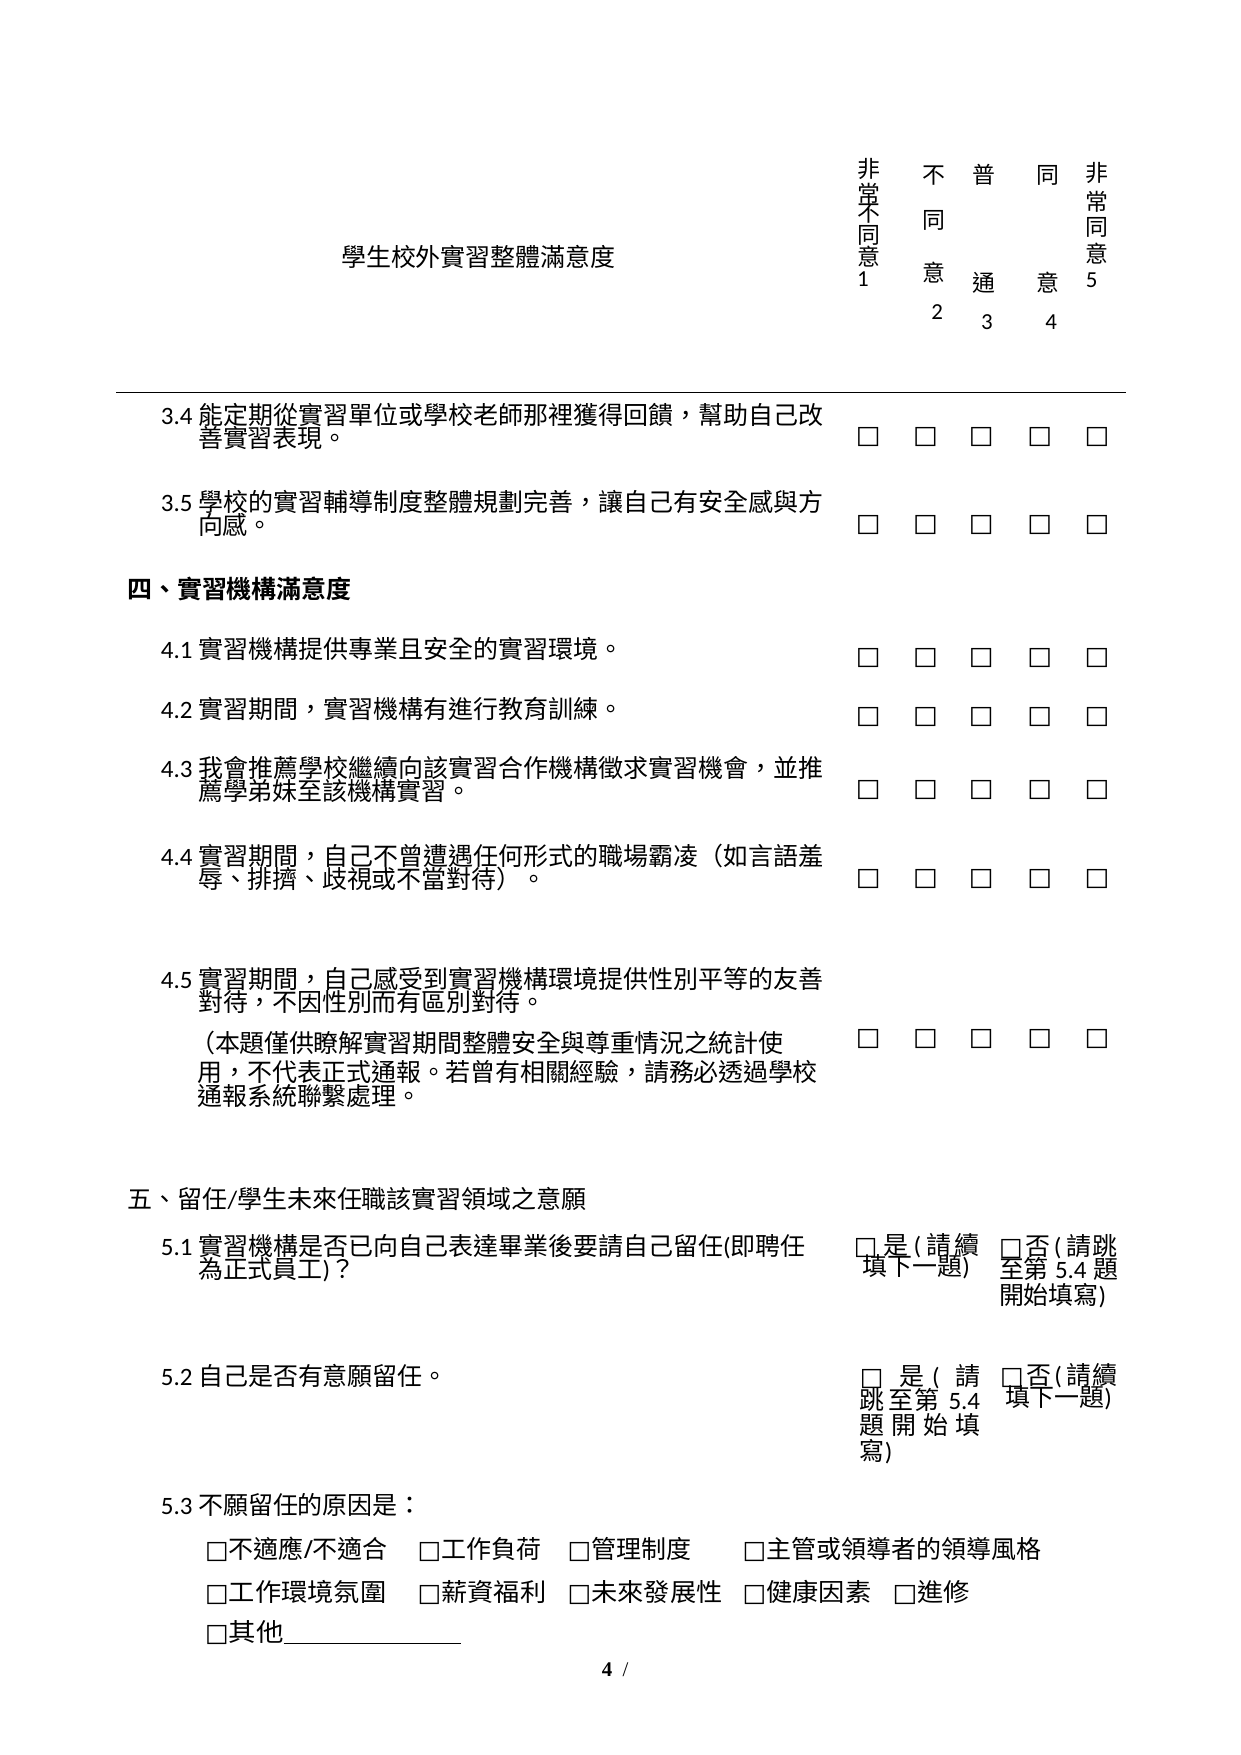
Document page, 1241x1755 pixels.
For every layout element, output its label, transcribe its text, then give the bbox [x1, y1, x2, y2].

table_cell [897, 569, 954, 627]
table_cell □ 是( 請續 填下一題) [838, 1229, 997, 1349]
table_cell □ [897, 686, 954, 745]
table_header 非 常同意 5 [1069, 149, 1126, 392]
table_cell 4.2 實習期間，實習機構有進行教育訓練。 [116, 686, 837, 745]
table_cell □ [997, 834, 1069, 939]
table_cell □ [997, 393, 1069, 479]
table_cell [997, 1160, 1069, 1228]
table_header 同 意 4 [997, 149, 1069, 392]
table_cell □ [997, 939, 1069, 1160]
table_cell □ [838, 834, 897, 939]
table_cell □ [955, 745, 997, 833]
table_header 普 通 3 [955, 149, 997, 392]
table_cell □ [897, 834, 954, 939]
table_cell □ [997, 686, 1069, 745]
table_cell [838, 569, 897, 627]
table_cell □ [838, 745, 897, 833]
table_cell □ [1069, 939, 1126, 1160]
table_cell □ [1069, 834, 1126, 939]
table_cell 四、實習機構滿意度 [116, 569, 837, 627]
table_cell □ [955, 686, 997, 745]
table_header 學生校外實習整體滿意度 [116, 149, 837, 392]
table_cell 4.1 實習機構提供專業且安全的實習環境。 [116, 627, 837, 686]
table_cell □ [1069, 686, 1126, 745]
table_cell □ [897, 745, 954, 833]
table_cell □ [955, 834, 997, 939]
table_cell 五、留任/學生未來任職該實習領域之意願 [116, 1160, 837, 1228]
table_cell □ [997, 745, 1069, 833]
table_cell □ [1069, 393, 1126, 479]
table_cell □ [838, 480, 897, 569]
table_cell [997, 569, 1069, 627]
table_cell □ [1069, 627, 1126, 686]
table_cell □ [897, 480, 954, 569]
table_cell 3.5 學校的實習輔導制度整體規劃完善，讓自己有安全感與方向感。 [116, 480, 837, 569]
table_cell □ [838, 393, 897, 479]
table_cell 5.2 自己是否有意願留任。 [116, 1349, 837, 1478]
table_cell 5.1 實習機構是否已向自己表達畢業後要請自己留任(即聘任為正式員工)？ [116, 1229, 837, 1349]
table_cell 3.4 能定期從實習單位或學校老師那裡獲得回饋，幫助自己改善實習表現。 [116, 393, 837, 479]
table_cell □ [955, 627, 997, 686]
table_cell 4.4 實習期間，自己不曾遭遇任何形式的職場霸凌（如言語羞辱、排擠、歧視或不當對待）。 [116, 834, 837, 939]
table_cell 4.3 我會推薦學校繼續向該實習合作機構徵求實習機會，並推薦學弟妹至該機構實習。 [116, 745, 837, 833]
table_cell [1069, 569, 1126, 627]
table_cell □ [838, 939, 897, 1160]
table_cell □ [997, 480, 1069, 569]
table_header 不 同 意 2 [897, 149, 954, 392]
table_cell □ 是( 請跳至第 5.4 題開始填寫) [838, 1349, 997, 1478]
table_cell □ [1069, 480, 1126, 569]
table_cell □ [897, 393, 954, 479]
table_cell □否( 請跳至第 5.4 題開始填寫) [997, 1229, 1126, 1349]
table_cell □ [955, 393, 997, 479]
table_cell 4.5 實習期間，自己感受到實習機構環境提供性別平等的友善對待，不因性別而有區別對待。 （本題僅供瞭解實習期間整體安全與尊重情況之統計使 用，不代表正式通報。若曾有相關經驗，請務必透過學校通報系統聯繫處理。 [116, 939, 837, 1160]
table_cell [955, 569, 997, 627]
table_cell □ [897, 939, 954, 1160]
table_cell [838, 1160, 897, 1228]
table_cell 5.3 不願留任的原因是： □不適應/不適合 □工作負荷 □管理制度 □主管或領導者的領導風格 □工作環境氛圍 □薪資福利 □未來發展性 □健康因素 □進修 □其他 [116, 1478, 1126, 1647]
table_cell [897, 1160, 954, 1228]
table_cell □ [897, 627, 954, 686]
table_cell [955, 1160, 997, 1228]
table_cell □ [955, 939, 997, 1160]
table_header 非 常不同意 1 [838, 149, 897, 392]
table_cell □ [997, 627, 1069, 686]
table_cell [1069, 1160, 1126, 1228]
table_cell □ [838, 627, 897, 686]
table_cell □ [838, 686, 897, 745]
table_cell □ [1069, 745, 1126, 833]
table_cell □ [955, 480, 997, 569]
table_cell □否( 請續填下一題) [997, 1349, 1126, 1478]
